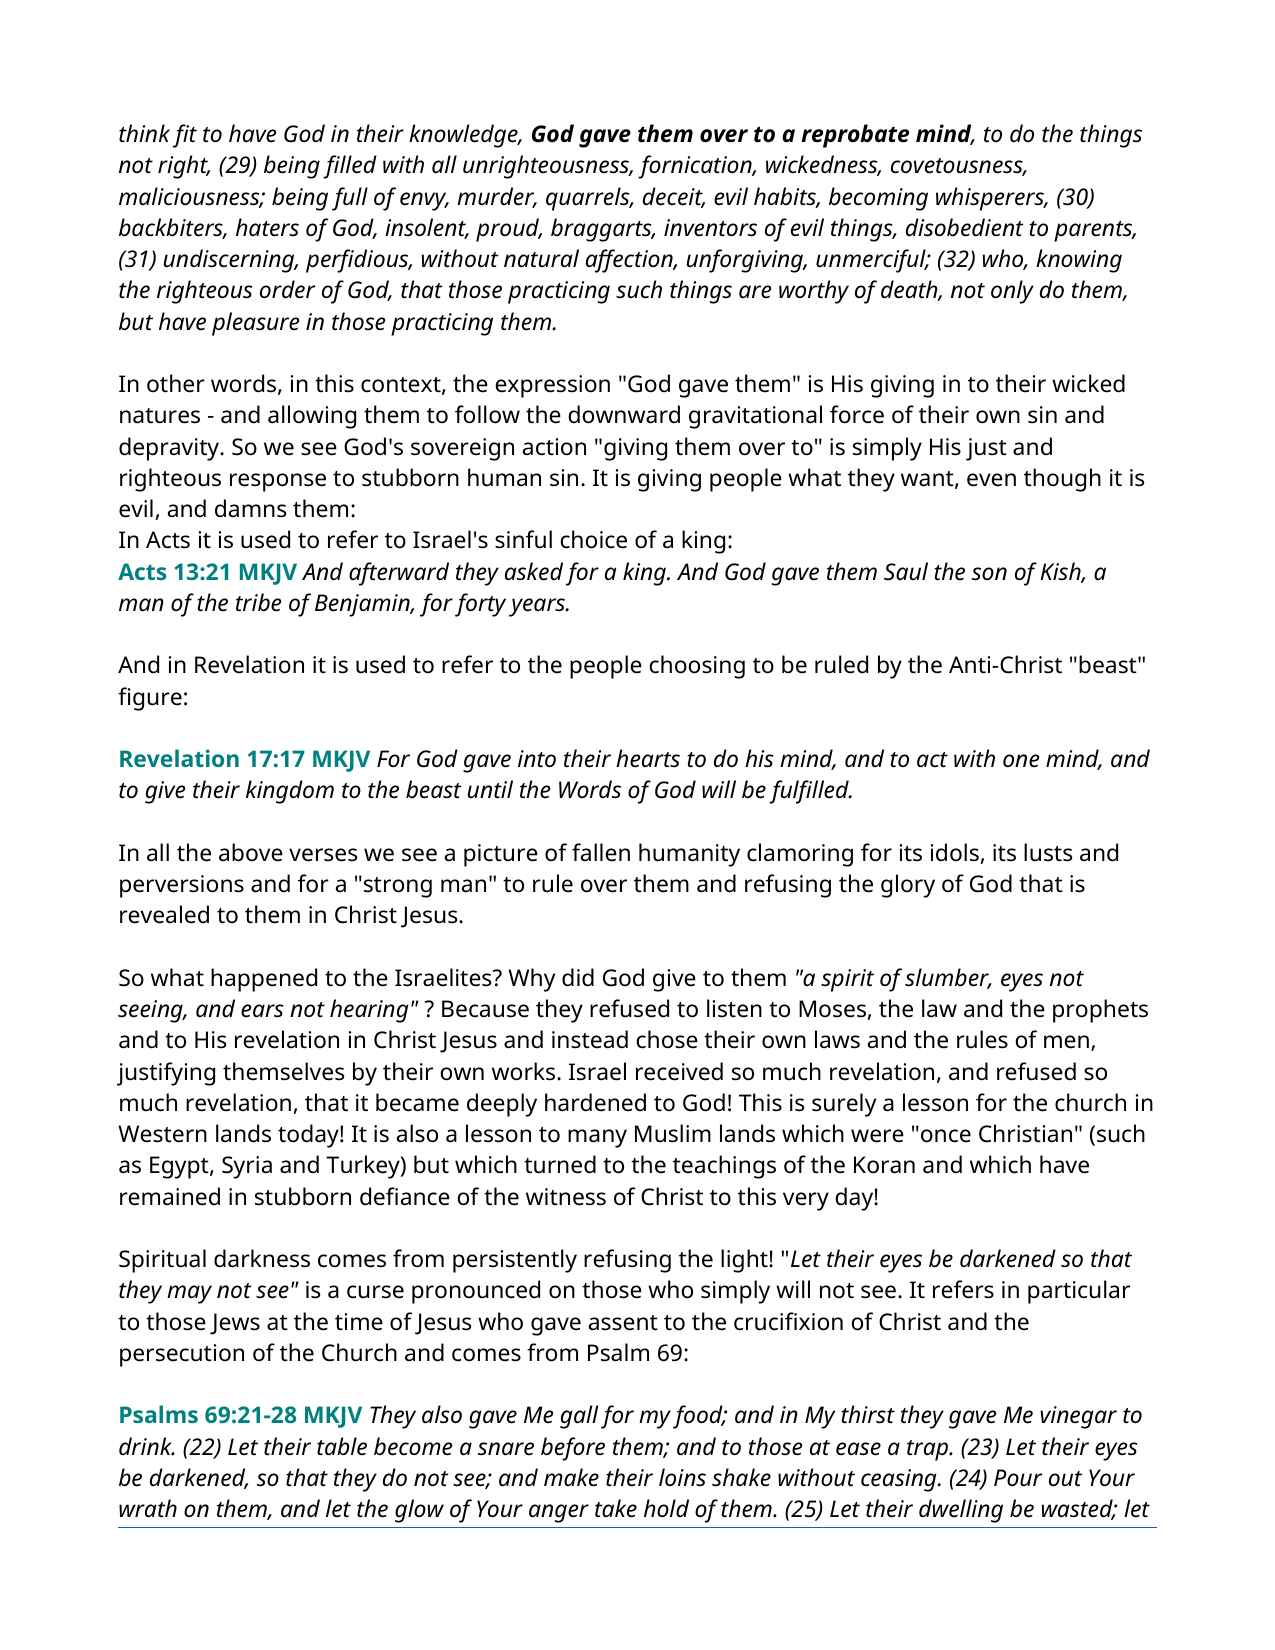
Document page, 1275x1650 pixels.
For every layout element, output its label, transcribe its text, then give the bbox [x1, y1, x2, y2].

text Psalms 69:21-28 MKJV They also gave Me gall for my food; and in My thirst they gave Me vinegar to drink. (22) Let their table become a snare before them; and to those at ease a trap. (23) Let their eyes be darkened, so that they do not see; and make their loins shake without ceasing. (24) Pour out Your wrath on them, and let the glow of Your anger take hold of them. (25) Let their dwelling be wasted; let [118, 1399, 1157, 1527]
text Acts 13:21 MKJV And afterward they asked for a king. And God gave them Saul the son of Kish, a man of the tribe of Benjamin, for forty years. [118, 556, 1157, 618]
text think fit to have God in their knowledge, God gave them over to a reprobate mind, to do the things not right, (29) being filled with all unrighteousness, fornication, wickedness, covetousness, maliciousness; being full of envy, murder, quarrels, deceit, evil habits, becoming whisperers, (30) backbiters, haters of God, insolent, proud, braggarts, inventors of evil things, disobedient to parents, (31) undiscerning, perfidious, without natural affection, unforgiving, unmerciful; (32) who, knowing the righteous order of God, that those practicing such things are worthy of death, not only do them, but have pleasure in those practicing them. [118, 118, 1157, 368]
text Revelation 17:17 MKJV For God gave into their hearts to do his mind, and to act with one mind, and to give their kingdom to the beast until the Words of God will be fulfilled. [118, 743, 1157, 806]
text Spiritual darkness comes from persistently refusing the light! "Let their eyes be darkened so that they may not see" is a curse pronounced on those who simply will not see. It refers in particular to those Jews at the time of Jesus who gave assent to the crucifixion of Christ and the persecution of the Church and comes from Psalm 69: [118, 1243, 1157, 1399]
text So what happened to the Israelites? Why did God give to them "a spirit of slumber, eyes not seeing, and ears not hearing" ? Because they refused to listen to Moses, the law and the prophets and to His revelation in Christ Jesus and instead chose their own laws and the rules of men, justifying themselves by their own works. Israel received so much revelation, and refused so much revelation, that it became deeply hardened to God! This is surely a lesson for the church in Western lands today! It is also a lesson to many Muslim lands which were "once Christian" (such as Egypt, Syria and Turkey) but which turned to the teachings of the Koran and which have remained in stubborn defiance of the witness of Christ to this very day! [118, 962, 1157, 1212]
text In Acts it is used to refer to Israel's sinful choice of a king: [118, 524, 1157, 556]
text And in Revelation it is used to refer to the people choosing to be ruled by the Anti-Christ "beast" figure: [118, 649, 1157, 712]
text In all the above verses we see a picture of fallen humanity clamoring for its idols, its lusts and perversions and for a "strong man" to rule over them and refusing the glory of God that is revealed to them in Christ Jesus. [118, 837, 1157, 931]
text In other words, in this context, the expression "God gave them" is His giving in to their wicked natures - and allowing them to follow the downward gravitational force of their own sin and depravity. So we see God's sovereign action "giving them over to" is simply His just and righteous response to stubborn human sin. It is giving people what they want, even though it is evil, and damns them: [118, 368, 1157, 524]
